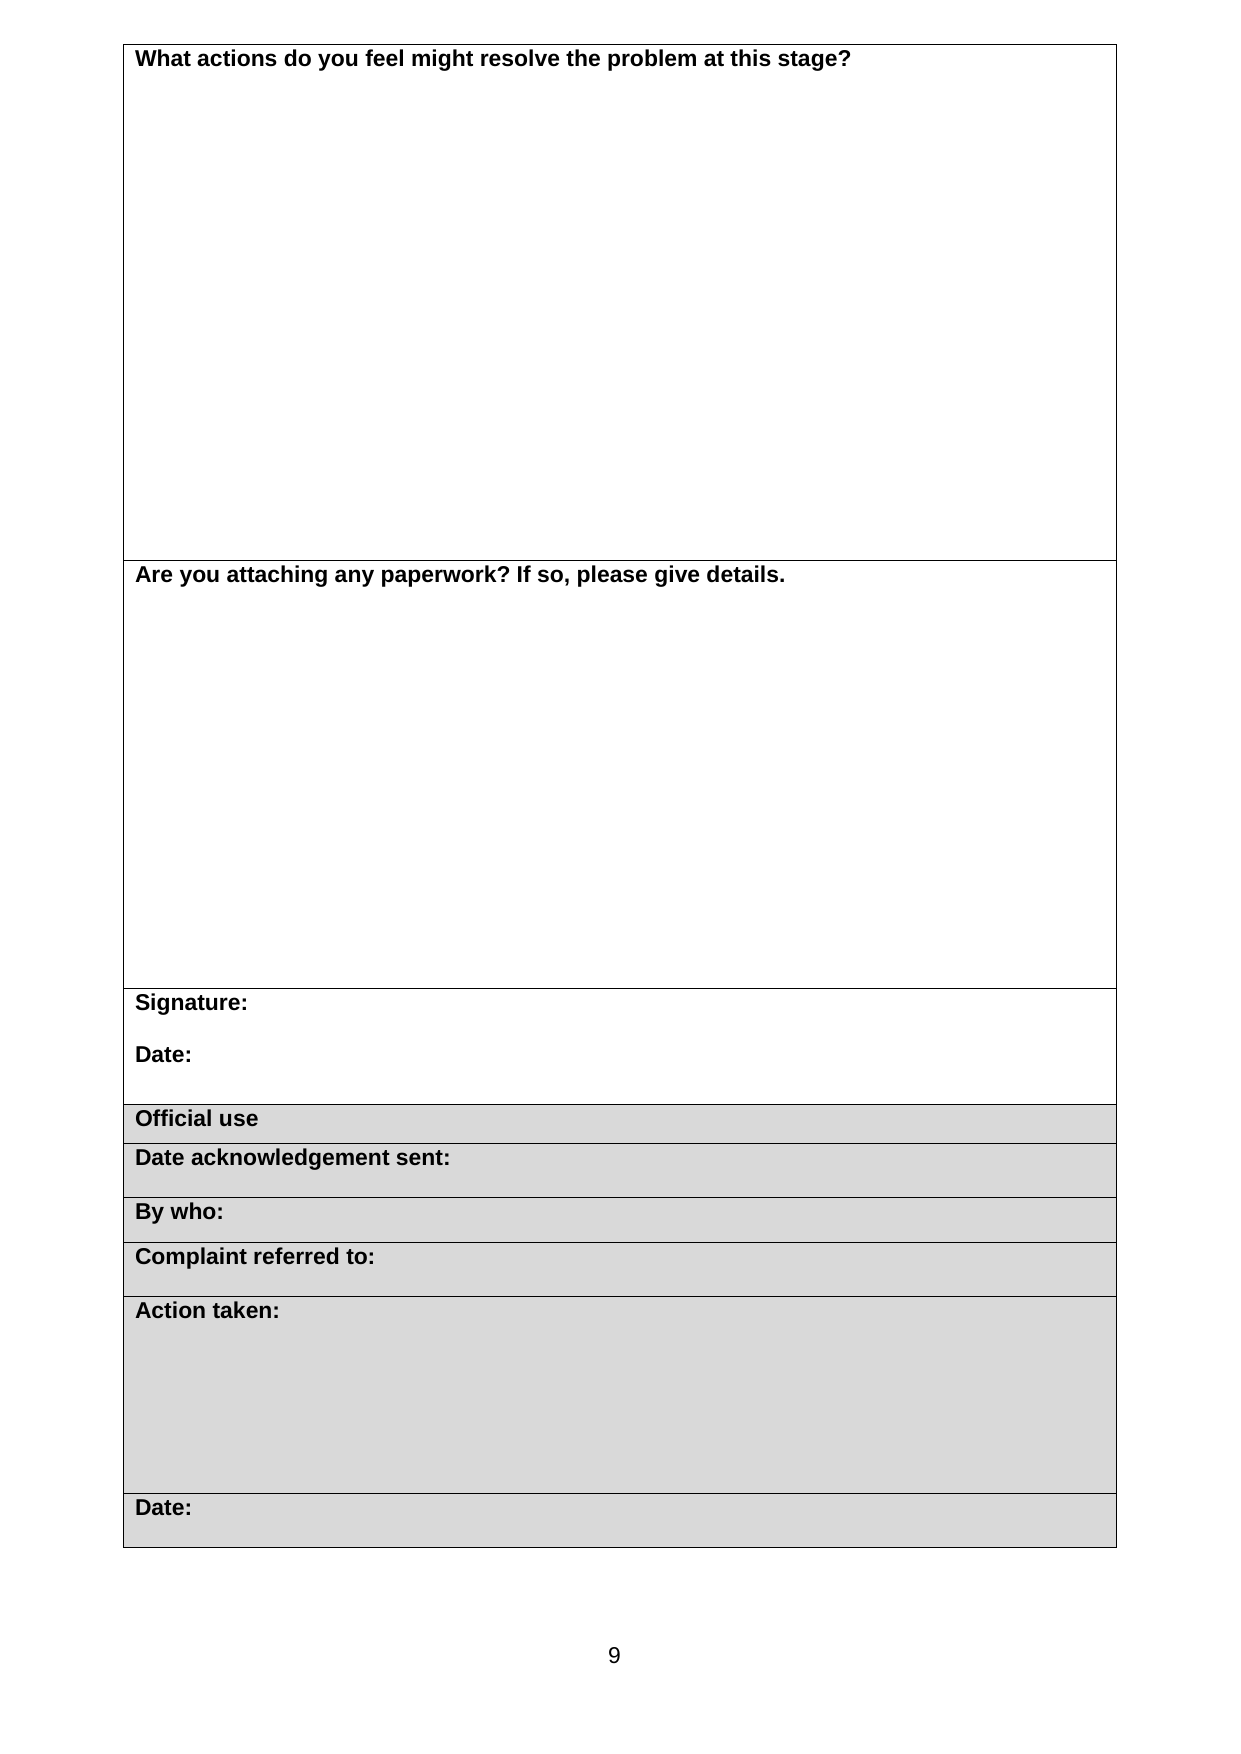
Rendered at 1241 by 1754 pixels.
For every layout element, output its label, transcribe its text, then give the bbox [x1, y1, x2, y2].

table_cell What actions do you feel might resolve the problem at this stage? [124, 45, 1116, 560]
table_cell By who: [124, 1198, 1116, 1242]
table_cell Signature: Date: [124, 989, 1116, 1104]
table_cell Date: [124, 1494, 1116, 1547]
table_cell Action taken: [124, 1297, 1116, 1493]
table_cell Are you attaching any paperwork? If so, please give details. [124, 561, 1116, 987]
table_cell Date acknowledgement sent: [124, 1144, 1116, 1197]
table_cell Official use [124, 1105, 1116, 1143]
table_cell Complaint referred to: [124, 1243, 1116, 1296]
